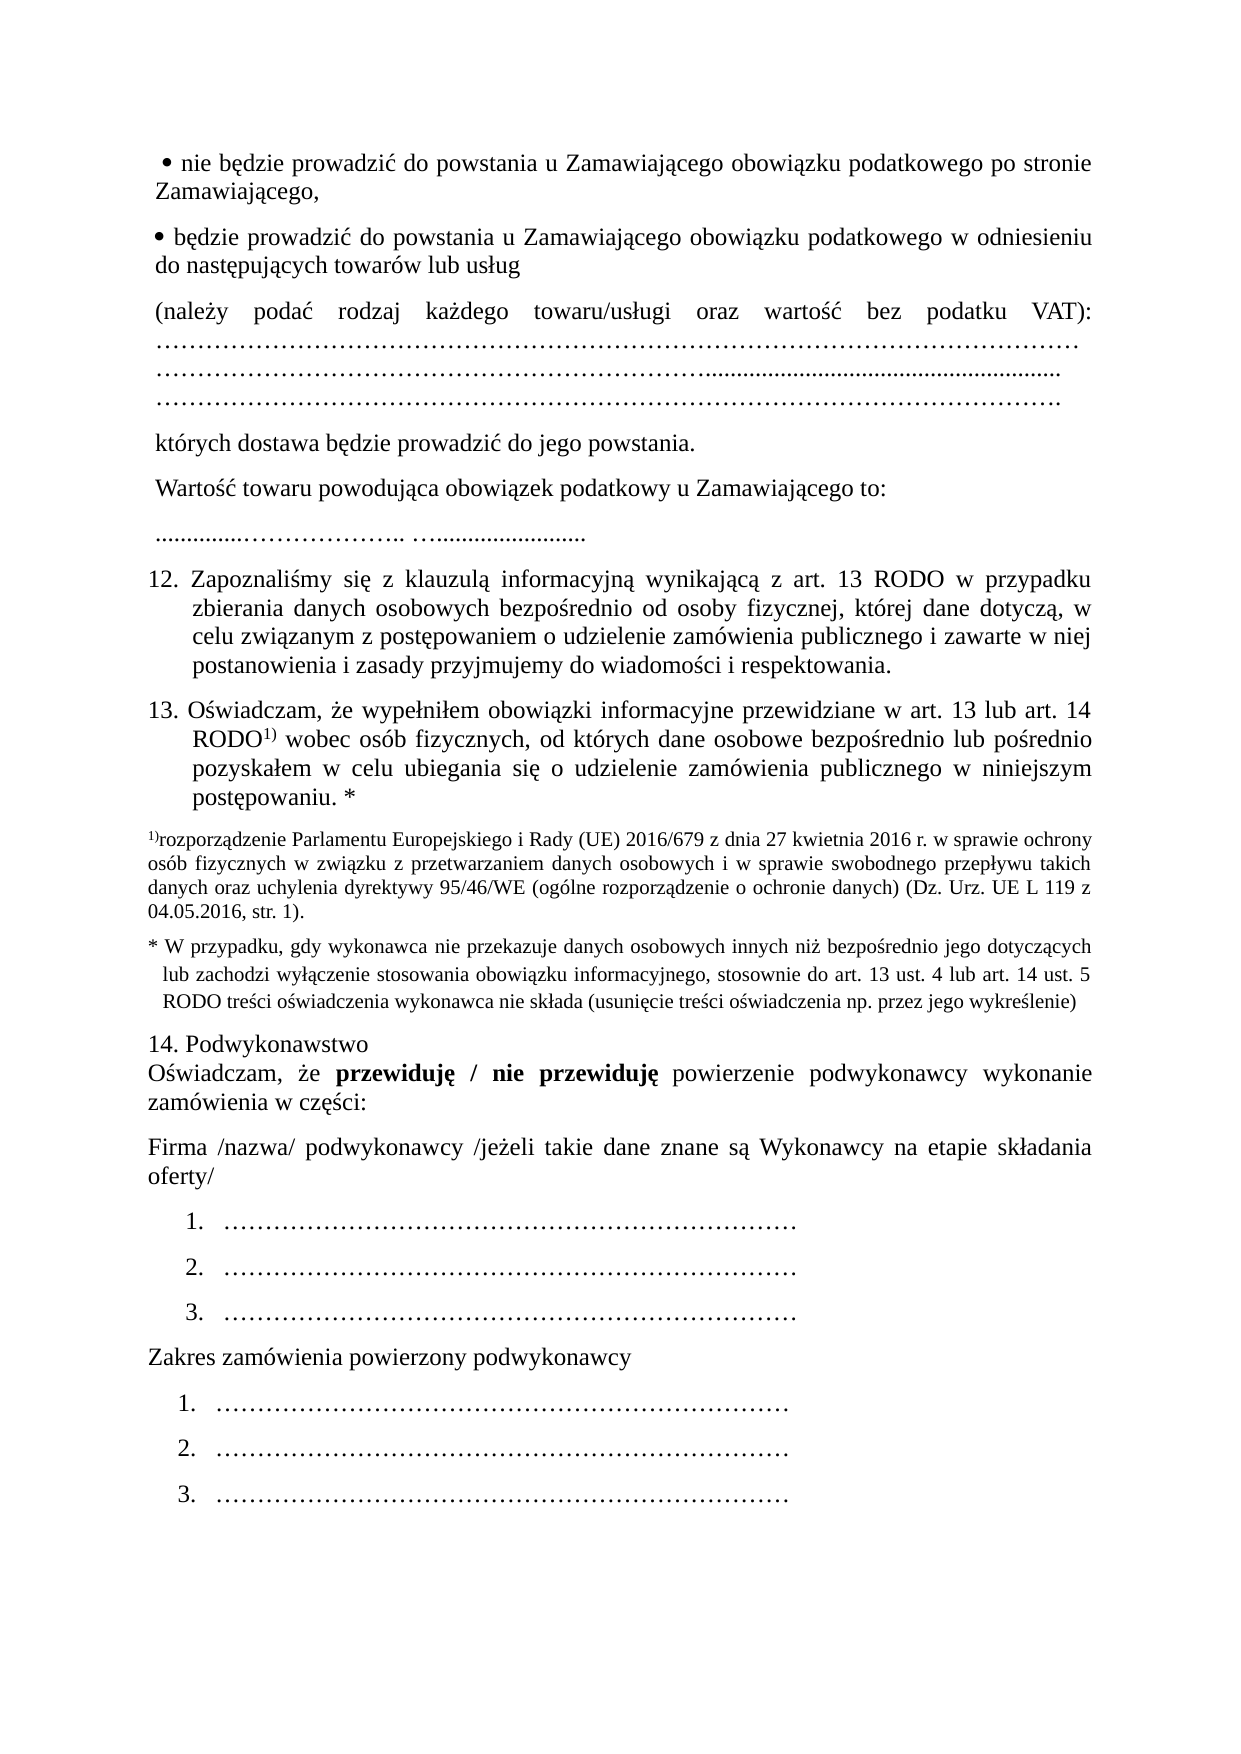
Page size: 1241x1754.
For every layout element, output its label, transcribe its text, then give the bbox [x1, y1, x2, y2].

text 1)rozporządzenie Parlamentu Europejskiego i Rady (UE) 2016/679 z dnia 27 kwietnia 2016 r. w sprawie ochrony osób fizycznych w związku z przetwarzaniem danych osobowych i w sprawie swobodnego przepływu takich danych oraz uchylenia dyrektywy 95/46/WE (ogólne rozporządzenie o ochronie danych) (Dz. Urz. UE L 119 z 04.05.2016, str. 1). [148, 827, 1093, 923]
text Firma /nazwa/ podwykonawcy /jeżeli takie dane znane są Wykonawcy na etapie składania oferty/ [148, 1132, 1093, 1189]
list …………………………………………………………… [177, 1479, 1093, 1507]
text których dostawa będzie prowadzić do jego powstania. [155, 428, 1093, 456]
text (należy podać rodzaj każdego towaru/usługi oraz wartość bez podatku VAT): ………………………………………………………………………………………………… ………………………………………………………….........................................................………………………………………………………………………………………………. [155, 296, 1093, 411]
list …………………………………………………………… [185, 1297, 1093, 1326]
text  będzie prowadzić do powstania u Zamawiającego obowiązku podatkowego w odniesieniu do następujących towarów lub usług [155, 222, 1093, 279]
list …………………………………………………………… [185, 1252, 1093, 1280]
list …………………………………………………………… [177, 1388, 1093, 1417]
list …………………………………………………………… [177, 1433, 1093, 1462]
text Zakres zamówienia powierzony podwykonawcy [148, 1342, 1093, 1371]
text ..............……………….. …........................ [155, 518, 1093, 547]
text Oświadczam, że przewiduję / nie przewiduję powierzenie podwykonawcy wykonanie zamówienia w części: [148, 1058, 1093, 1115]
text  nie będzie prowadzić do powstania u Zamawiającego obowiązku podatkowego po stronie Zamawiającego, [155, 148, 1093, 205]
text Wartość towaru powodująca obowiązek podatkowy u Zamawiającego to: [155, 473, 1093, 502]
text * W przypadku, gdy wykonawca nie przekazuje danych osobowych innych niż bezpośrednio jego dotyczących lub zachodzi wyłączenie stosowania obowiązku informacyjnego, stosownie do art. 13 ust. 4 lub art. 14 ust. 5 RODO treści oświadczenia wykonawca nie składa (usunięcie treści oświadczenia np. przez jego wykreślenie) [148, 934, 1093, 1013]
text 14. Podwykonawstwo [148, 1029, 1093, 1058]
text 12. Zapoznaliśmy się z klauzulą informacyjną wynikającą z art. 13 RODO w przypadku zbierania danych osobowych bezpośrednio od osoby fizycznej, której dane dotyczą, w celu związanym z postępowaniem o udzielenie zamówienia publicznego i zawarte w niej postanowienia i zasady przyjmujemy do wiadomości i respektowania. [148, 564, 1093, 679]
list …………………………………………………………… [185, 1206, 1093, 1235]
text 13. Oświadczam, że wypełniłem obowiązki informacyjne przewidziane w art. 13 lub art. 14 RODO1) wobec osób fizycznych, od których dane osobowe bezpośrednio lub pośrednio pozyskałem w celu ubiegania się o udzielenie zamówienia publicznego w niniejszym postępowaniu. * [148, 696, 1093, 811]
